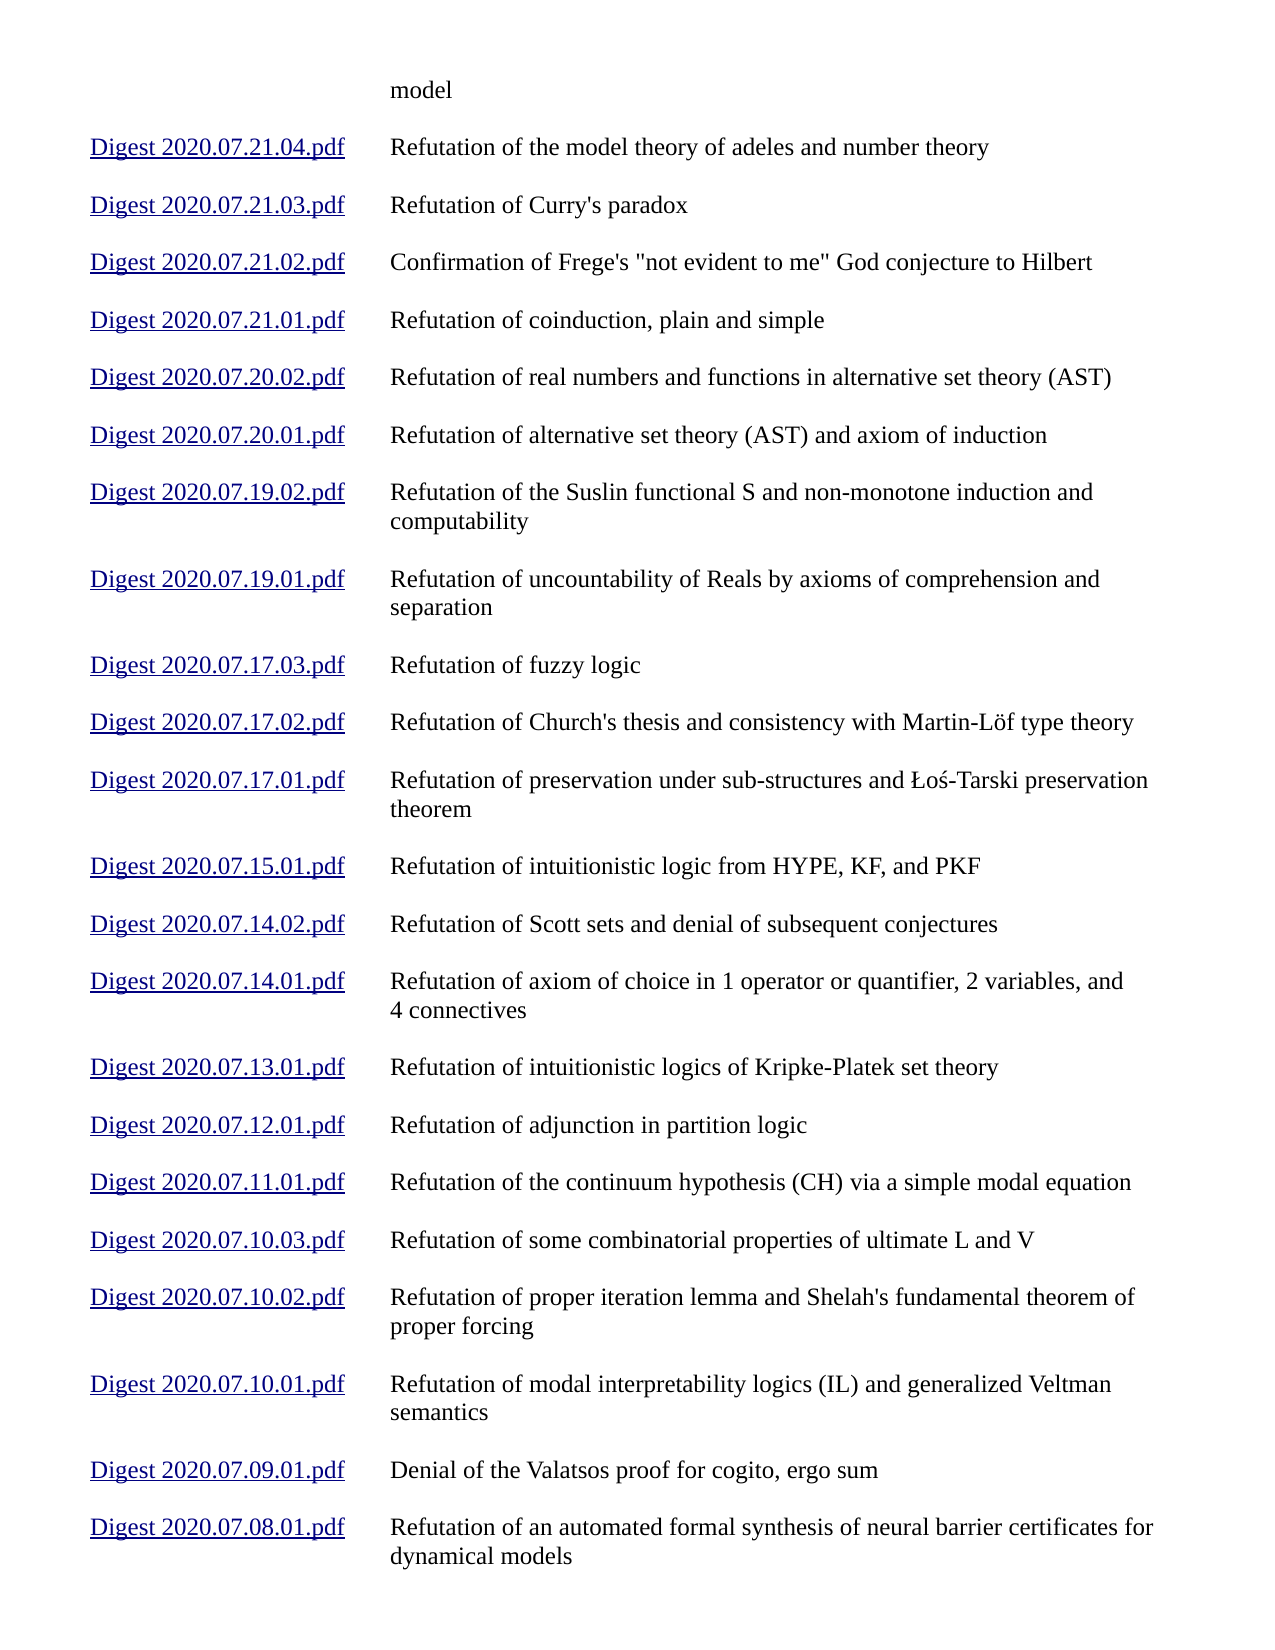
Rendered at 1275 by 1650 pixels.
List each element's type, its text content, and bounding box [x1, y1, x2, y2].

text model [90, 75, 1185, 104]
text Digest 2020.07.14.01.pdf Refutation of axiom of choice in 1 operator or quantifier, 2 variables, and [90, 966, 1185, 995]
text Digest 2020.07.09.01.pdf Denial of the Valatsos proof for cogito, ergo sum [90, 1455, 1185, 1484]
text Digest 2020.07.19.02.pdf Refutation of the Suslin functional S and non-monotone induction and computability [90, 477, 1185, 535]
text Digest 2020.07.15.01.pdf Refutation of intuitionistic logic from HYPE, KF, and PKF [90, 851, 1185, 880]
text Digest 2020.07.20.02.pdf Refutation of real numbers and functions in alternative set theory (AST) [90, 362, 1185, 391]
text Digest 2020.07.12.01.pdf Refutation of adjunction in partition logic [90, 1110, 1185, 1139]
text Digest 2020.07.08.01.pdf Refutation of an automated formal synthesis of neural barrier certificates for dynamical models [90, 1512, 1185, 1570]
text Digest 2020.07.17.02.pdf Refutation of Church's thesis and consistency with Martin-Löf type theory [90, 707, 1185, 736]
text Digest 2020.07.17.01.pdf Refutation of preservation under sub-structures and Łoś-Tarski preservation theorem [90, 765, 1185, 822]
text Digest 2020.07.21.04.pdf Refutation of the model theory of adeles and number theory [90, 132, 1185, 161]
text Digest 2020.07.11.01.pdf Refutation of the continuum hypothesis (CH) via a simple modal equation [90, 1167, 1185, 1196]
text Digest 2020.07.19.01.pdf Refutation of uncountability of Reals by axioms of comprehension and separation [90, 564, 1185, 621]
text Digest 2020.07.10.01.pdf Refutation of modal interpretability logics (IL) and generalized Veltman semantics [90, 1369, 1185, 1426]
text Digest 2020.07.13.01.pdf Refutation of intuitionistic logics of Kripke-Platek set theory [90, 1052, 1185, 1081]
text Digest 2020.07.17.03.pdf Refutation of fuzzy logic [90, 650, 1185, 679]
text 4 connectives [90, 995, 1185, 1024]
text Digest 2020.07.21.03.pdf Refutation of Curry's paradox [90, 190, 1185, 219]
text Digest 2020.07.14.02.pdf Refutation of Scott sets and denial of subsequent conjectures [90, 909, 1185, 937]
text Digest 2020.07.21.01.pdf Refutation of coinduction, plain and simple [90, 305, 1185, 334]
text Digest 2020.07.20.01.pdf Refutation of alternative set theory (AST) and axiom of induction [90, 420, 1185, 449]
text Digest 2020.07.10.03.pdf Refutation of some combinatorial properties of ultimate L and V [90, 1225, 1185, 1254]
text Digest 2020.07.21.02.pdf Confirmation of Frege's "not evident to me" God conjecture to Hilbert [90, 247, 1185, 276]
text Digest 2020.07.10.02.pdf Refutation of proper iteration lemma and Shelah's fundamental theorem of proper forcing [90, 1282, 1185, 1340]
